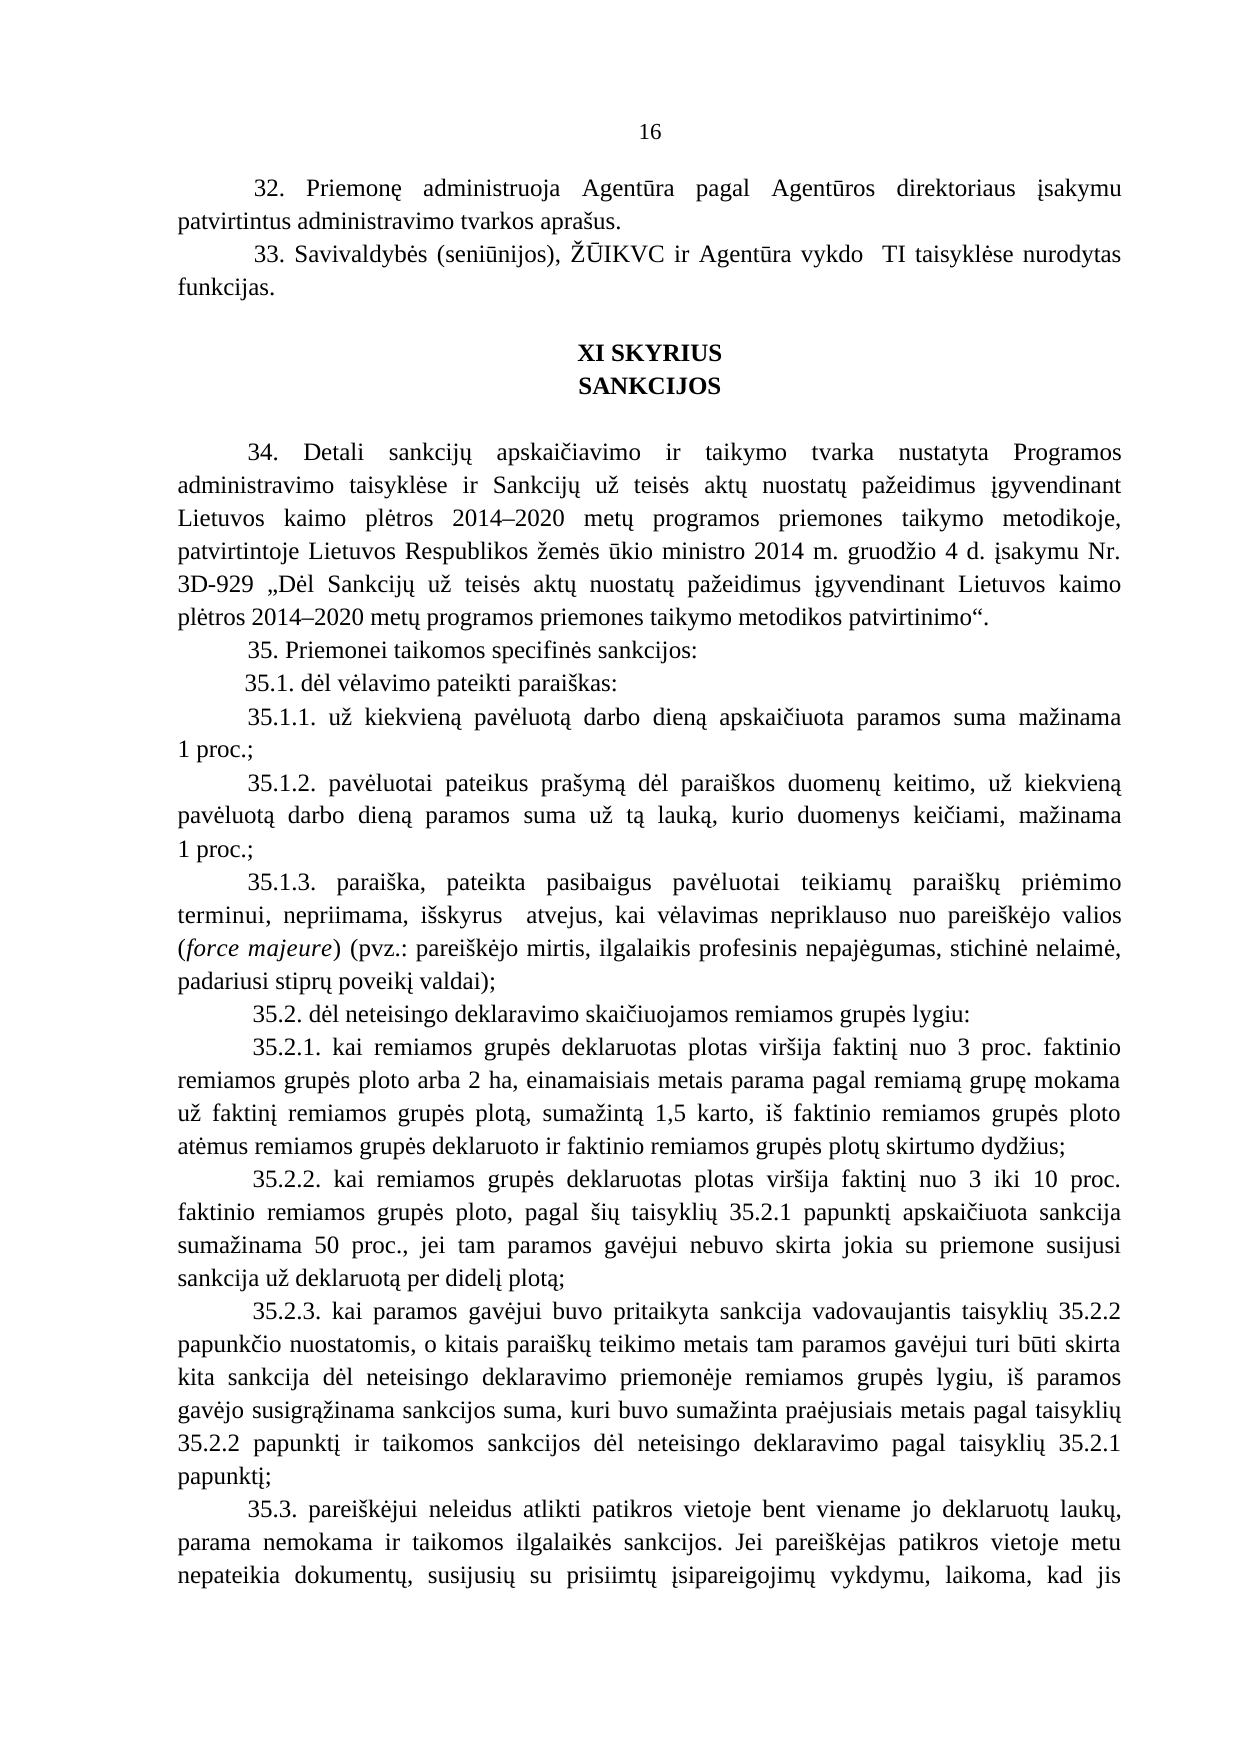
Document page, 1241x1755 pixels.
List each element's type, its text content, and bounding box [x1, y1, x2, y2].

text SANKCIJOS [177, 371, 1122, 400]
text XI SKYRIUS [177, 338, 1122, 367]
text 32. Priemonę administruoja Agentūra pagal Agentūros direktoriaus įsakymu patvirtintus administravimo tvarkos aprašus. [177, 173, 1122, 235]
text 35.1.1. už kiekvieną pavėluotą darbo dieną apskaičiuota paramos suma mažinama 1 proc.; [177, 702, 1122, 763]
text 35.2.1. kai remiamos grupės deklaruotas plotas viršija faktinį nuo 3 proc. faktinio remiamos grupės ploto arba 2 ha, einamaisiais metais parama pagal remiamą grupę mokama už faktinį remiamos grupės plotą, sumažintą 1,5 karto, iš faktinio remiamos grupės ploto atėmus remiamos grupės deklaruoto ir faktinio remiamos grupės plotų skirtumo dydžius; [177, 1032, 1122, 1159]
text 35.2.3. kai paramos gavėjui buvo pritaikyta sankcija vadovaujantis taisyklių 35.2.2 papunkčio nuostatomis, o kitais paraiškų teikimo metais tam paramos gavėjui turi būti skirta kita sankcija dėl neteisingo deklaravimo priemonėje remiamos grupės lygiu, iš paramos gavėjo susigrąžinama sankcijos suma, kuri buvo sumažinta praėjusiais metais pagal taisyklių 35.2.2 papunktį ir taikomos sankcijos dėl neteisingo deklaravimo pagal taisyklių 35.2.1 papunktį; [177, 1296, 1122, 1490]
text 35.1.2. pavėluotai pateikus prašymą dėl paraiškos duomenų keitimo, už kiekvieną pavėluotą darbo dieną paramos suma už tą lauką, kurio duomenys keičiami, mažinama 1 proc.; [177, 768, 1122, 862]
text 35.2.2. kai remiamos grupės deklaruotas plotas viršija faktinį nuo 3 iki 10 proc. faktinio remiamos grupės ploto, pagal šių taisyklių 35.2.1 papunktį apskaičiuota sankcija sumažinama 50 proc., jei tam paramos gavėjui nebuvo skirta jokia su priemone susijusi sankcija už deklaruotą per didelį plotą; [177, 1164, 1122, 1292]
text 35.2. dėl neteisingo deklaravimo skaičiuojamos remiamos grupės lygiu: [252, 999, 1122, 1027]
text 35. Priemonei taikomos specifinės sankcijos: [177, 636, 1122, 664]
text 34. Detali sankcijų apskaičiavimo ir taikymo tvarka nustatyta Programos administravimo taisyklėse ir Sankcijų už teisės aktų nuostatų pažeidimus įgyvendinant Lietuvos kaimo plėtros 2014–2020 metų programos priemones taikymo metodikoje, patvirtintoje Lietuvos Respublikos žemės ūkio ministro 2014 m. gruodžio 4 d. įsakymu Nr. 3D-929 „Dėl Sankcijų už teisės aktų nuostatų pažeidimus įgyvendinant Lietuvos kaimo plėtros 2014–2020 metų programos priemones taikymo metodikos patvirtinimo“. [177, 437, 1122, 631]
text 35.1.3. paraiška, pateikta pasibaigus pavėluotai teikiamų paraiškų priėmimo terminui, nepriimama, išskyrus atvejus, kai vėlavimas nepriklauso nuo pareiškėjo valios (force majeure) (pvz.: pareiškėjo mirtis, ilgalaikis profesinis nepajėgumas, stichinė nelaimė, padariusi stiprų poveikį valdai); [177, 867, 1122, 994]
text 35.1. dėl vėlavimo pateikti paraiškas: [177, 668, 1122, 697]
text 33. Savivaldybės (seniūnijos), ŽŪIKVC ir Agentūra vykdo TI taisyklėse nurodytas funkcijas. [177, 239, 1122, 301]
text 35.3. pareiškėjui neleidus atlikti patikros vietoje bent viename jo deklaruotų laukų, parama nemokama ir taikomos ilgalaikės sankcijos. Jei pareiškėjas patikros vietoje metu nepateikia dokumentų, susijusių su prisiimtų įsipareigojimų vykdymu, laikoma, kad jis [177, 1494, 1122, 1589]
